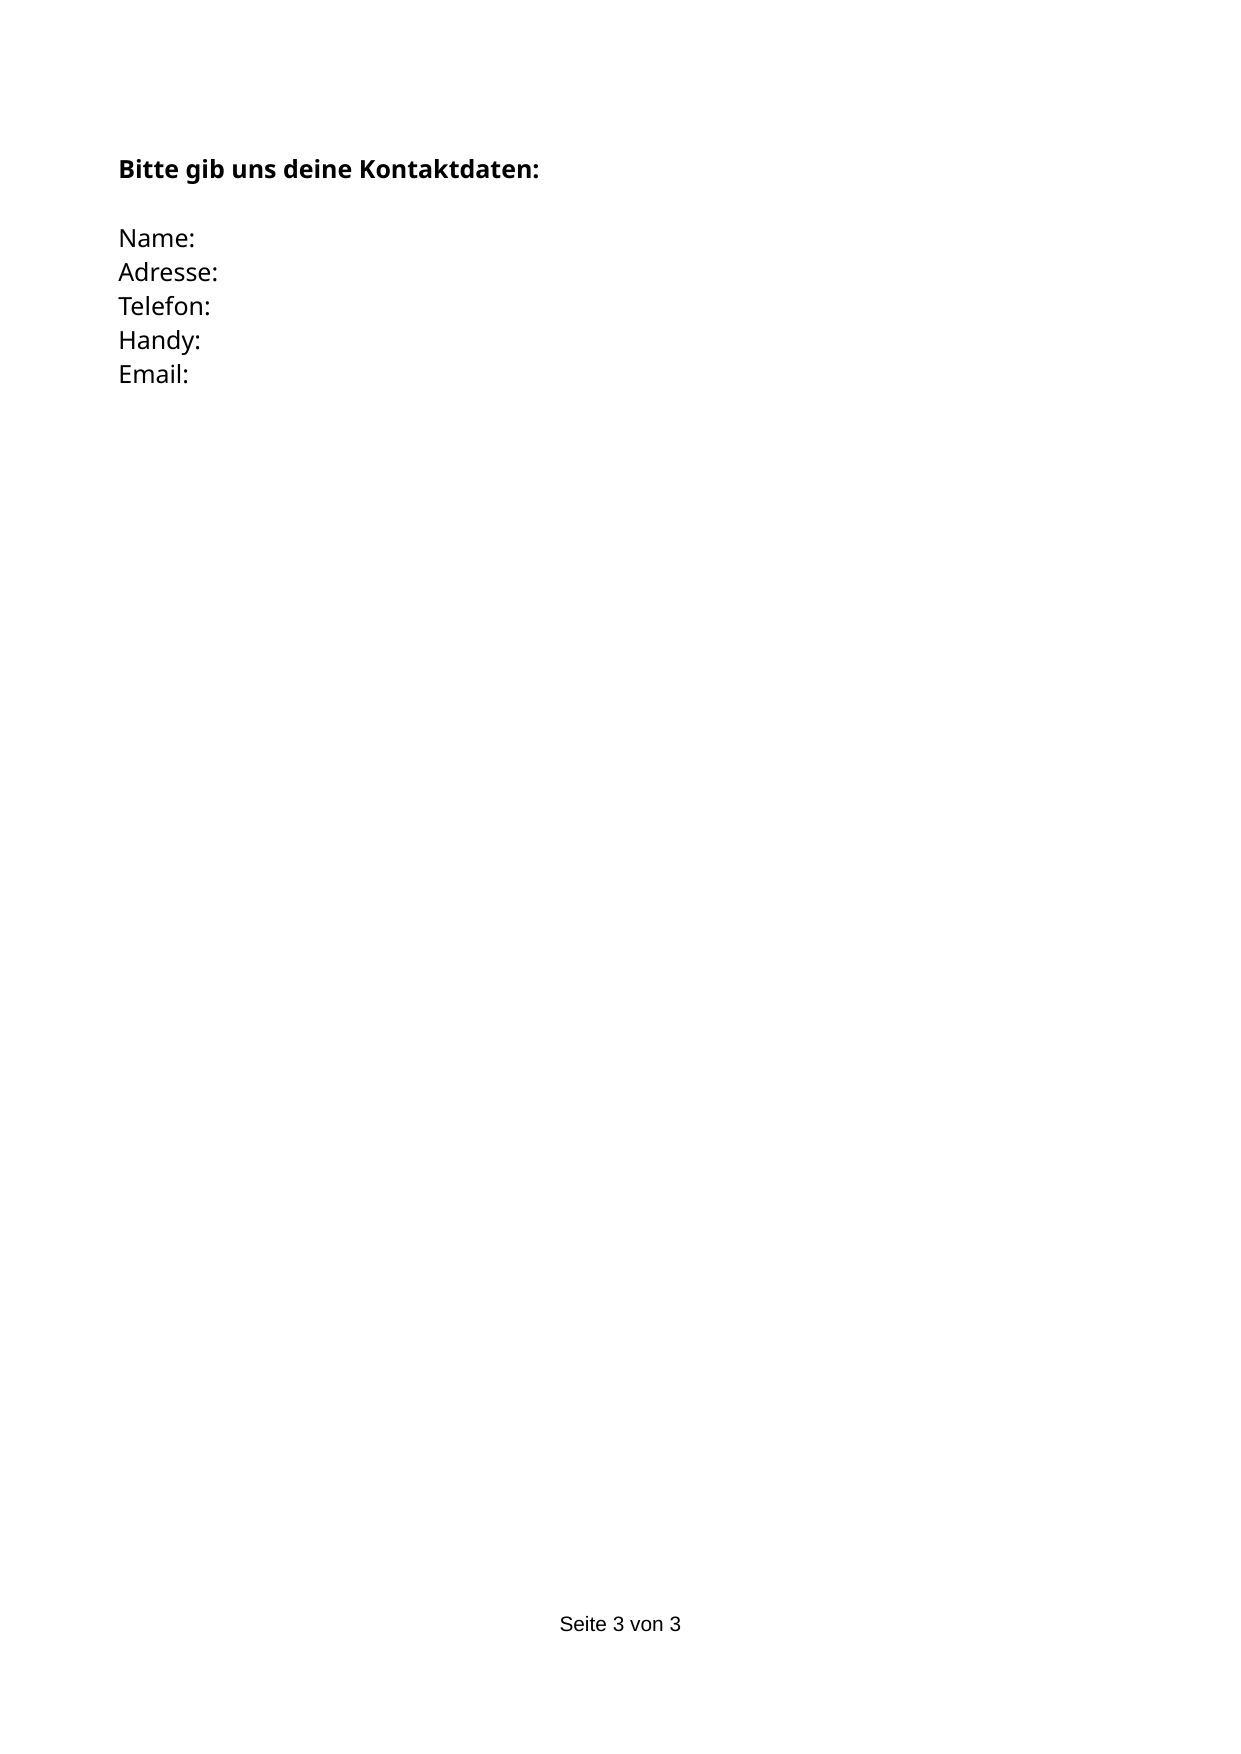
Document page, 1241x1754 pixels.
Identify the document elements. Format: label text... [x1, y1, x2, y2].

text Telefon: [118, 288, 1122, 322]
text Name: [118, 220, 1122, 254]
text Bitte gib uns deine Kontaktdaten: [118, 152, 1122, 186]
text Handy: [118, 322, 1122, 357]
text Email: [118, 357, 1122, 391]
text Adresse: [118, 254, 1122, 288]
